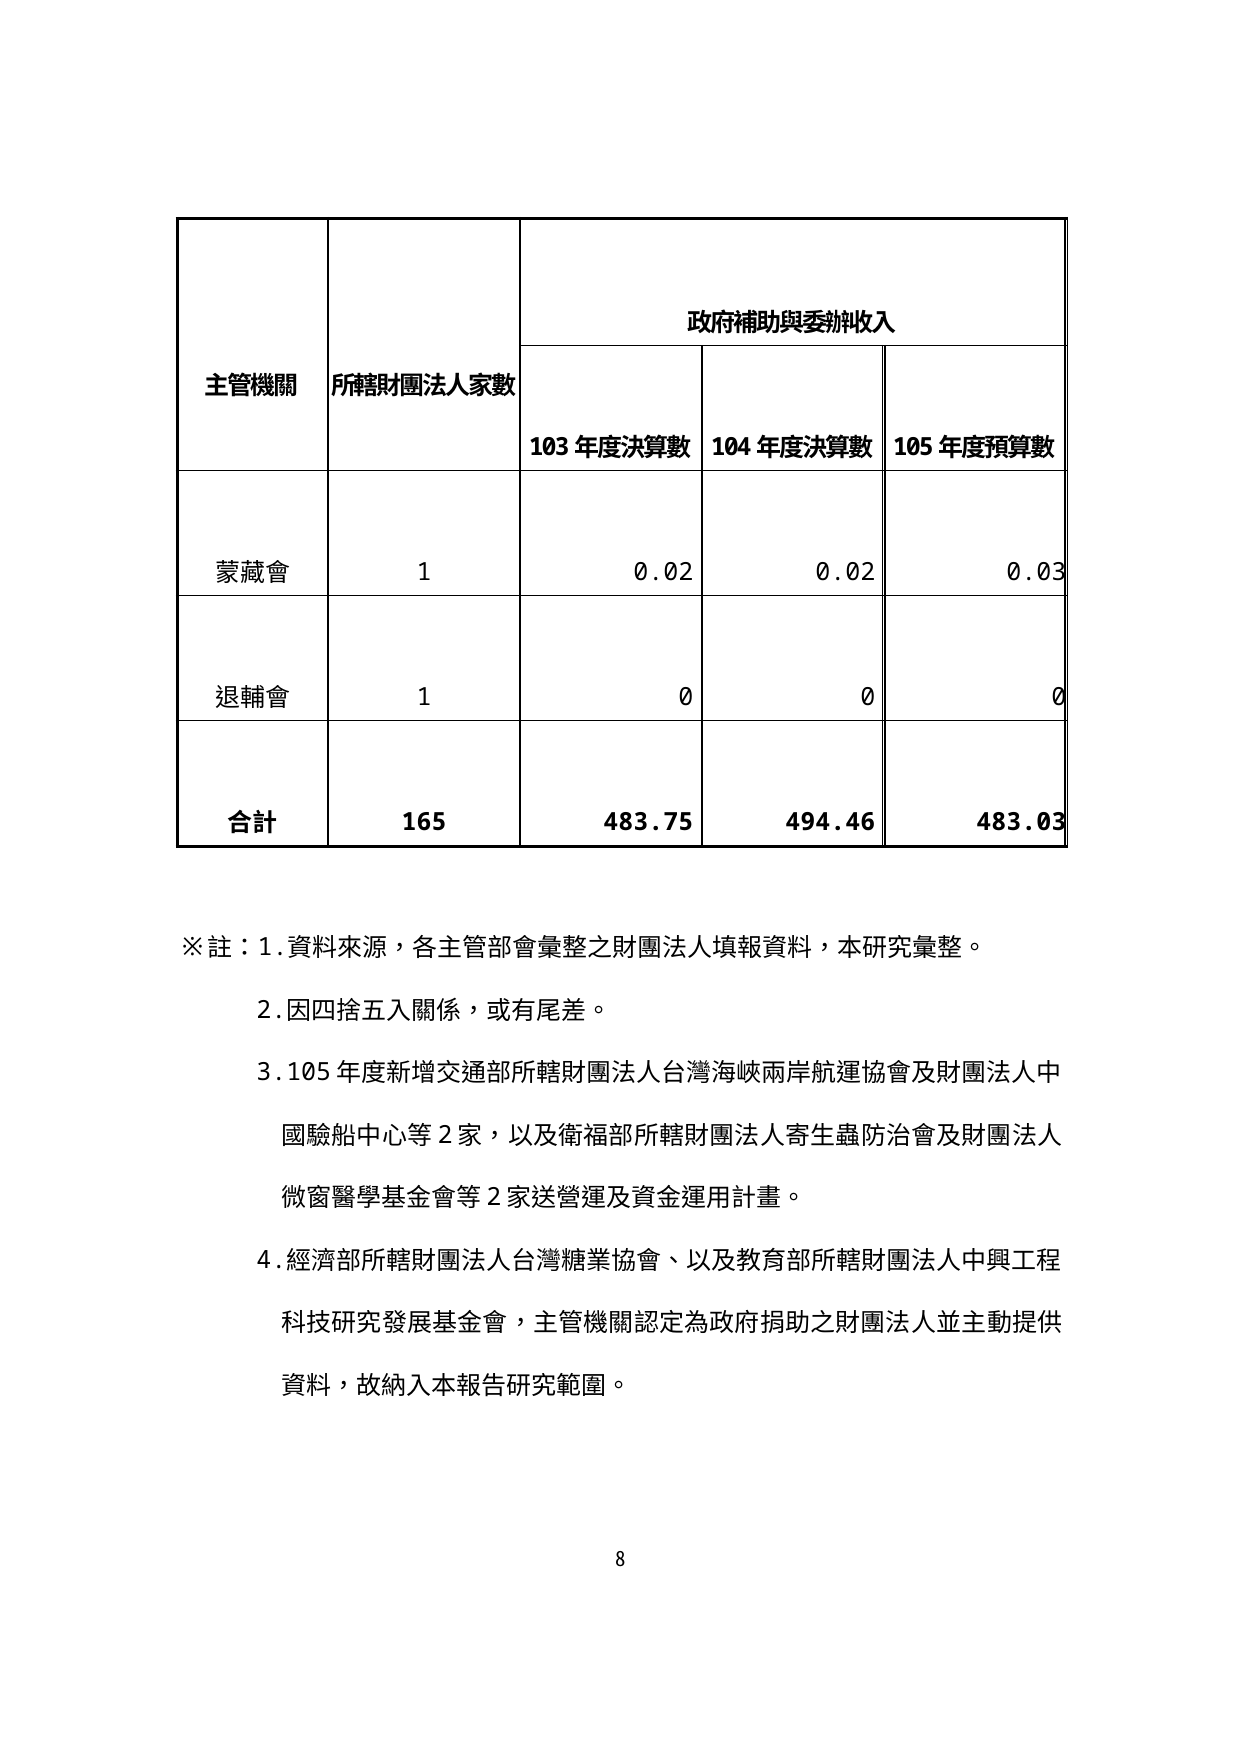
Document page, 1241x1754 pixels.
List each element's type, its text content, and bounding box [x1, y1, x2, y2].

table_cell 0 [703, 596, 882, 720]
table_cell 483.03 [886, 721, 1064, 845]
table_cell 0 [886, 596, 1064, 720]
table_header 政府補助與委辦收入 [521, 220, 1064, 345]
text 2.因四捨五入關係，或有尾差。 [256, 967, 1063, 1029]
table_cell 0.02 [521, 471, 701, 595]
text 3.105年度新增交通部所轄財團法人台灣海峽兩岸航運協會及財團法人中國驗船中心等2家，以及衛福部所轄財團法人寄生蟲防治會及財團法人微窗醫學基金會等2家送營運及資金運用計畫。 [256, 1029, 1063, 1217]
table_cell 103年度決算數 [521, 346, 701, 470]
table_header 所轄財團法人家數 [329, 220, 519, 470]
table_cell 1 [329, 471, 519, 595]
table_cell 蒙藏會 [179, 471, 327, 595]
text ※註：1.資料來源，各主管部會彙整之財團法人填報資料，本研究彙整。 [177, 904, 1063, 967]
table_cell 合計 [179, 721, 327, 845]
table_cell 104年度決算數 [703, 346, 882, 470]
table_cell 0 [521, 596, 701, 720]
table_cell 1 [329, 596, 519, 720]
table_cell 0.02 [703, 471, 882, 595]
table_cell 退輔會 [179, 596, 327, 720]
table_cell 165 [329, 721, 519, 845]
table_cell 494.46 [703, 721, 882, 845]
table_header 主管機關 [179, 220, 327, 470]
table_cell 0.03 [886, 471, 1064, 595]
table_cell 105年度預算數 [886, 346, 1064, 470]
table_cell 483.75 [521, 721, 701, 845]
text 4.經濟部所轄財團法人台灣糖業協會、以及教育部所轄財團法人中興工程科技研究發展基金會，主管機關認定為政府捐助之財團法人並主動提供資料，故納入本報告研究範圍。 [256, 1217, 1063, 1404]
